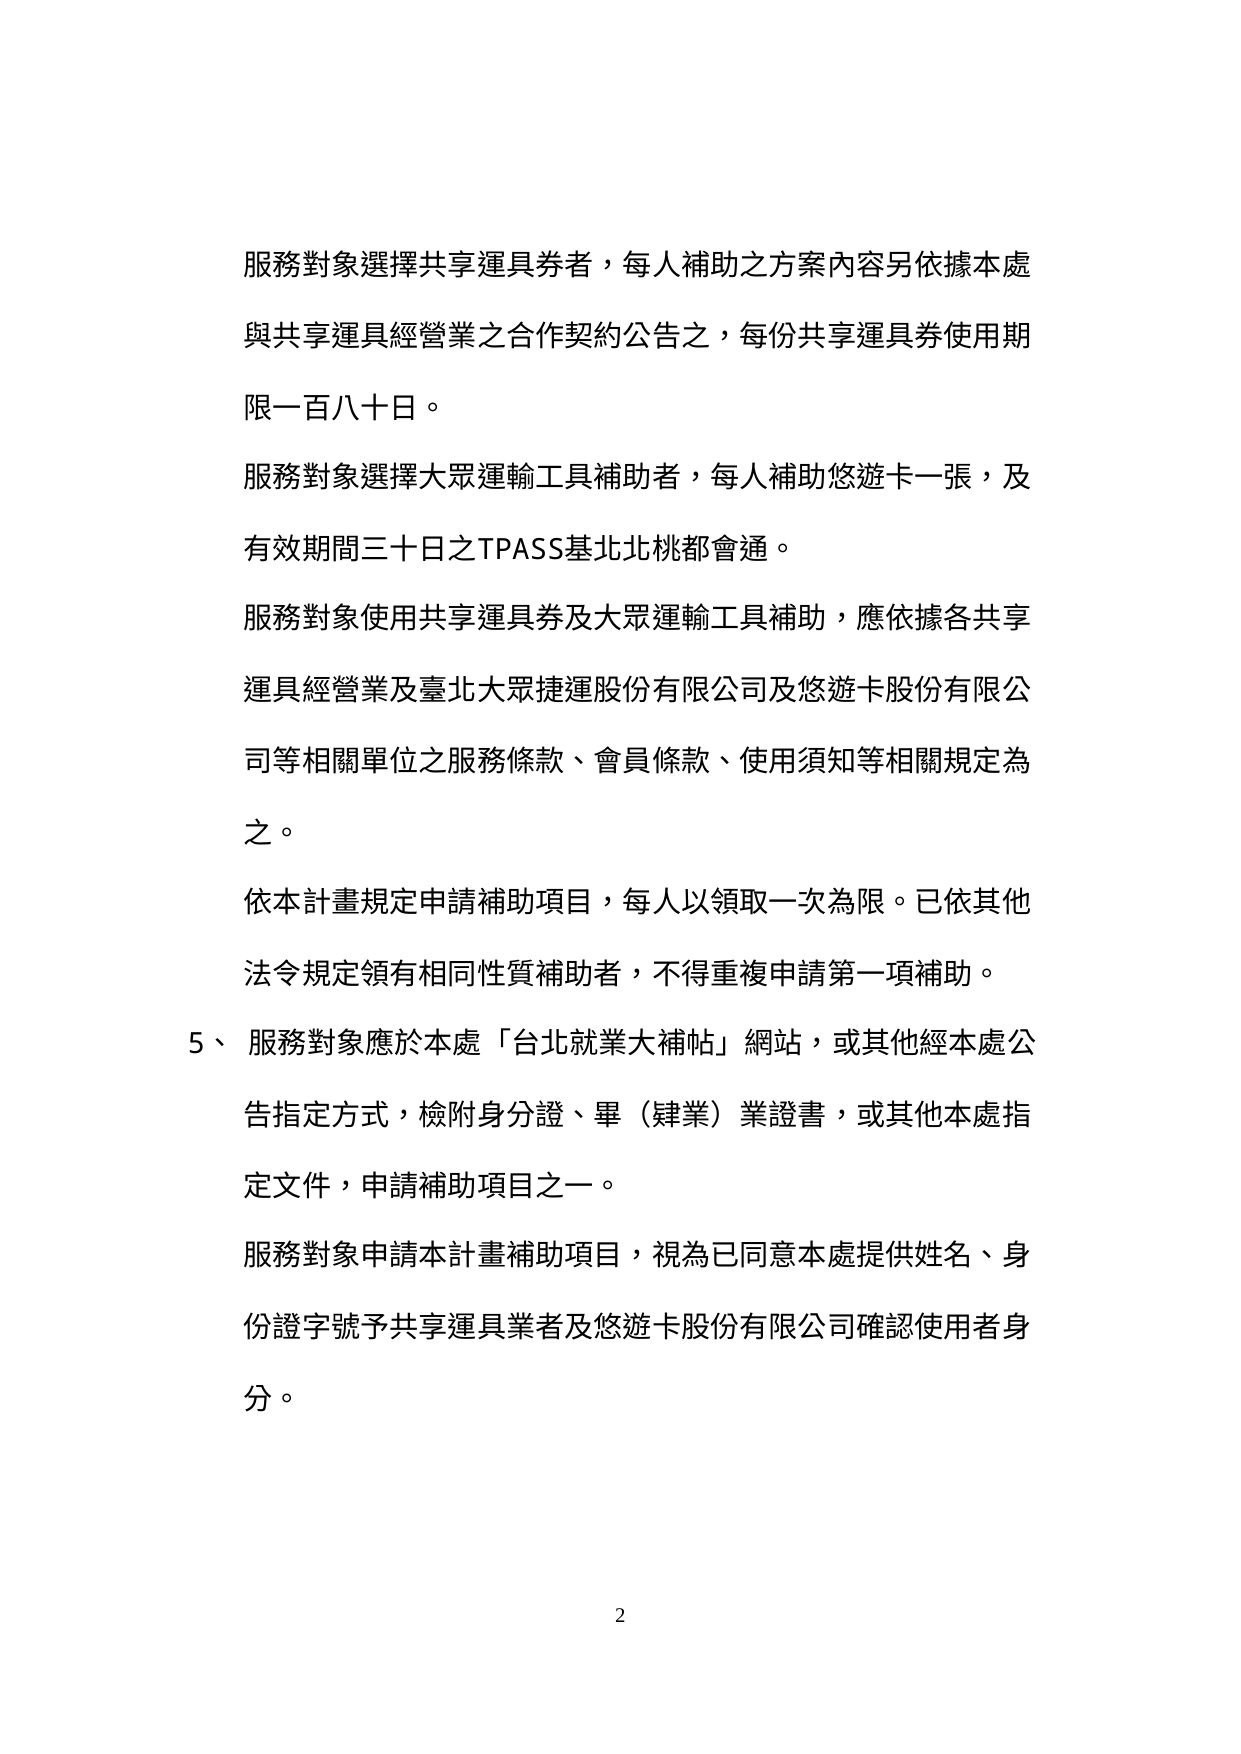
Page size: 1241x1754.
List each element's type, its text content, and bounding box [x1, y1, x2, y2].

text 服務對象選擇共享運具券者，每人補助之方案內容另依據本處與共享運具經營業之合作契約公告之，每份共享運具券使用期限一百八十日。 [243, 221, 1053, 427]
text 服務對象使用共享運具券及大眾運輸工具補助，應依據各共享運具經營業及臺北大眾捷運股份有限公司及悠遊卡股份有限公司等相關單位之服務條款、會員條款、使用須知等相關規定為之。 [243, 574, 1053, 852]
list 服務對象應於本處「台北就業大補帖」網站，或其他經本處公告指定方式，檢附身分證、畢（肄業）業證書，或其他本處指定文件，申請補助項目之一。 [187, 999, 1053, 1205]
text 服務對象選擇大眾運輸工具補助者，每人補助悠遊卡一張，及有效期間三十日之TPASS基北北桃都會通。 [243, 433, 1053, 567]
text 服務對象申請本計畫補助項目，視為已同意本處提供姓名、身份證字號予共享運具業者及悠遊卡股份有限公司確認使用者身分。 [243, 1211, 1053, 1417]
text 依本計畫規定申請補助項目，每人以領取一次為限。已依其他法令規定領有相同性質補助者，不得重複申請第一項補助。 [243, 858, 1053, 992]
